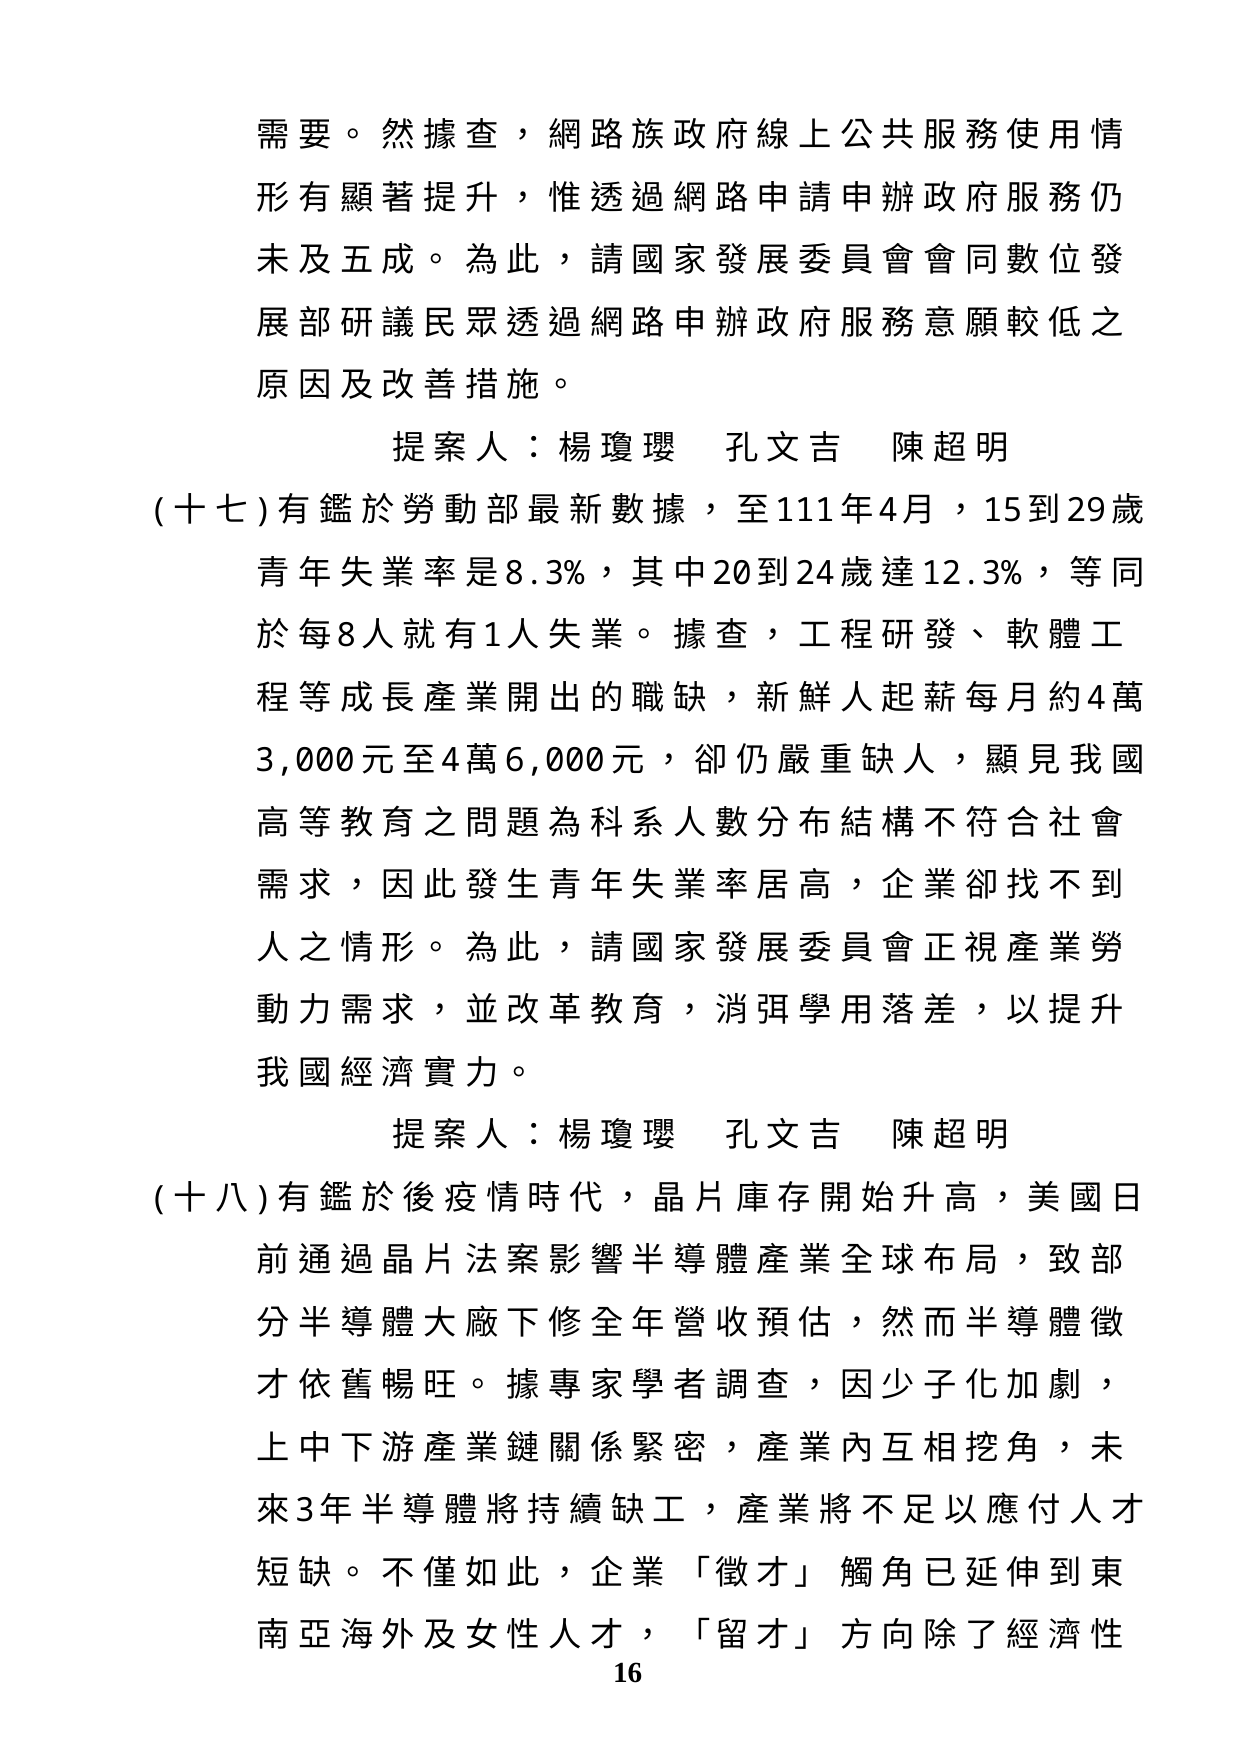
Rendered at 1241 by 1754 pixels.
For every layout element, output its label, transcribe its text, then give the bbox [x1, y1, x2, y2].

text 提案人：楊瓊瓔 孔文吉 陳超明 [383, 403, 1044, 466]
text (十八)有鑑於後疫情時代，晶片庫存開始升高，美國日前通過晶片法案影響半導體產業全球布局，致部分半導體大廠下修全年營收預估，然而半導體徵才依舊暢旺。據專家學者調查，因少子化加劇，上中下游產業鏈關係緊密，產業內互相挖角，未來3年半導體將持續缺工，產業將不足以應付人才短缺。不僅如此，企業「徵才」觸角已延伸到東南亞海外及女性人才，「留才」方向除了經濟性 [141, 1153, 1148, 1653]
text (十七)有鑑於勞動部最新數據，至111年4月，15到29歲青年失業率是8.3%，其中20到24歲達12.3%，等同於每8人就有1人失業。據查，工程研發、軟體工程等成長產業開出的職缺，新鮮人起薪每月約4萬3,000元至4萬6,000元，卻仍嚴重缺人，顯見我國高等教育之問題為科系人數分布結構不符合社會需求，因此發生青年失業率居高，企業卻找不到人之情形。為此，請國家發展委員會正視產業勞動力需求，並改革教育，消弭學用落差，以提升我國經濟實力。 [141, 466, 1148, 1091]
text 提案人：楊瓊瓔 孔文吉 陳超明 [383, 1091, 1044, 1153]
text 需要。然據查，網路族政府線上公共服務使用情形有顯著提升，惟透過網路申請申辦政府服務仍未及五成。為此，請國家發展委員會會同數位發展部研議民眾透過網路申辦政府服務意願較低之原因及改善措施。 [141, 91, 1148, 403]
